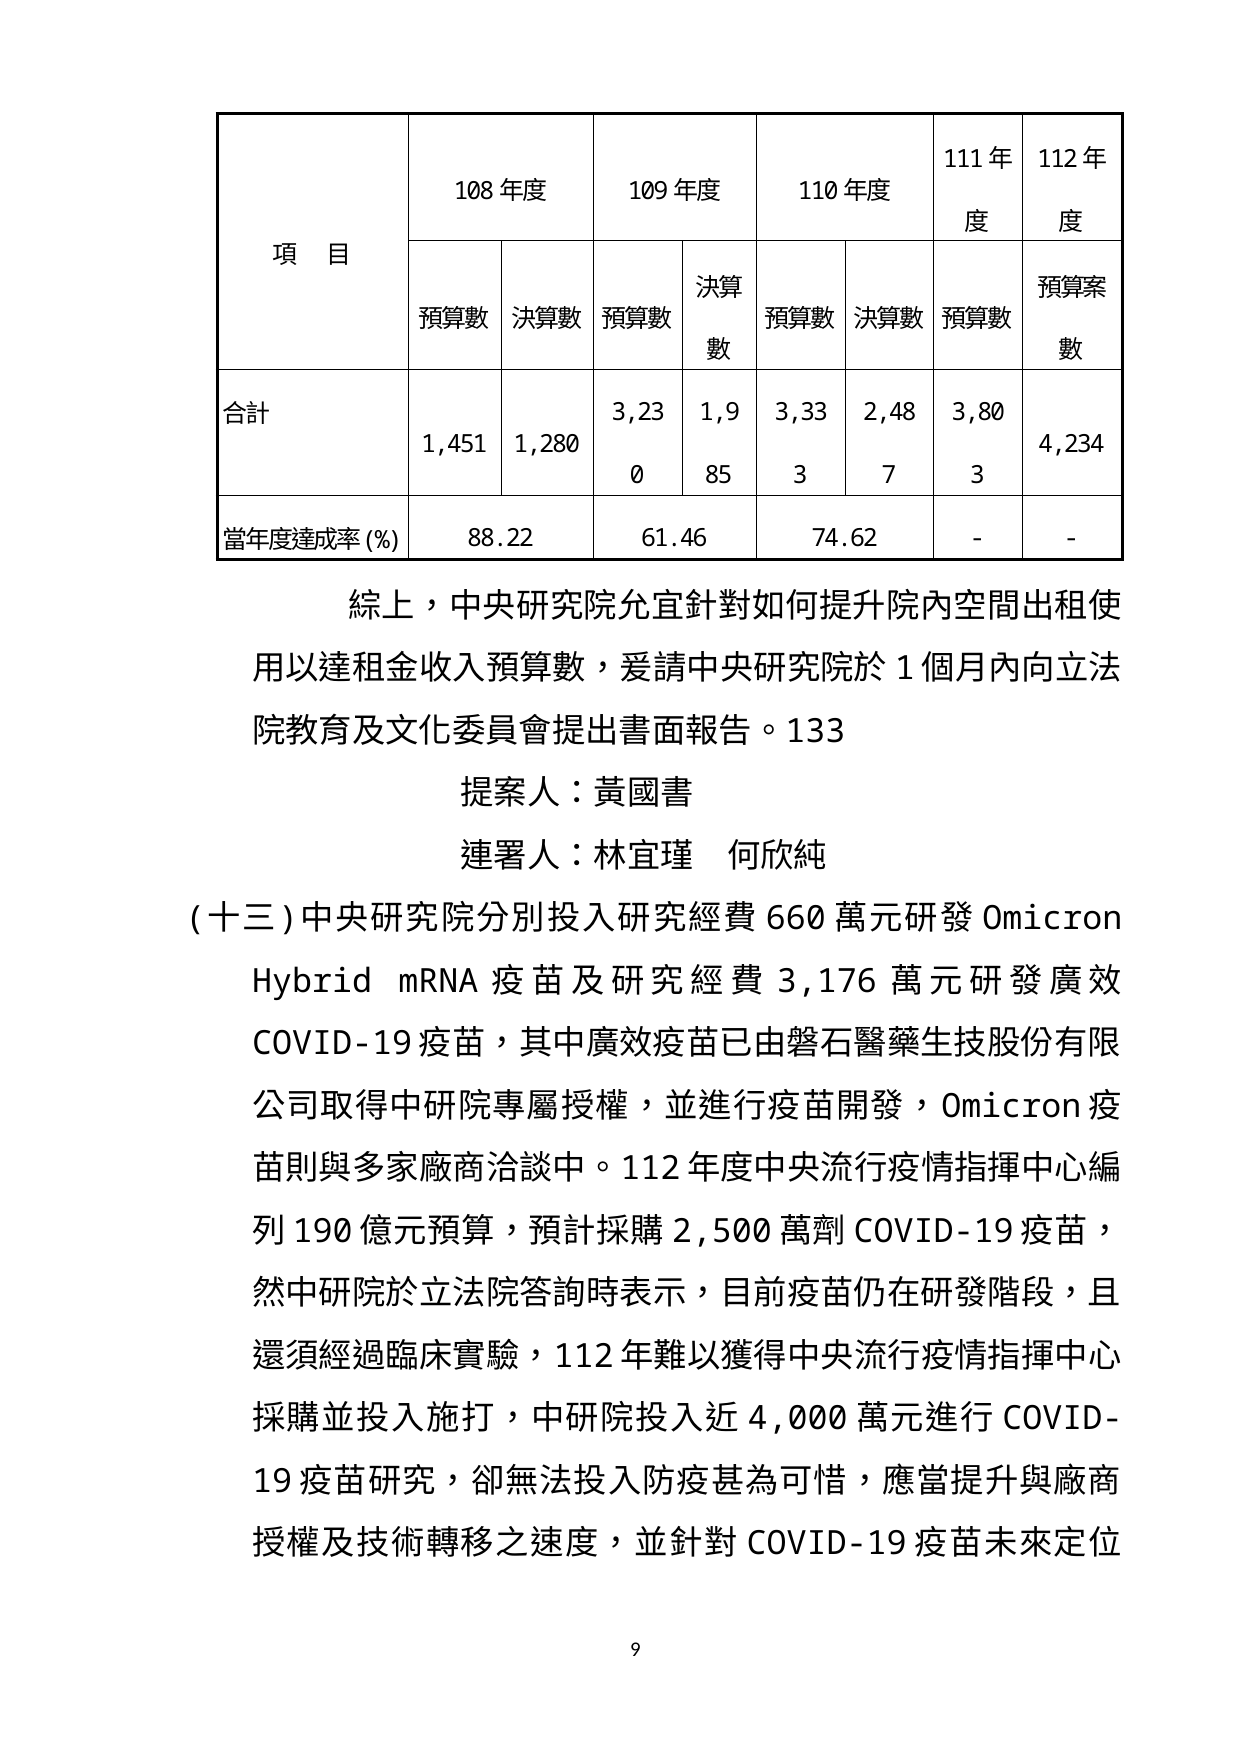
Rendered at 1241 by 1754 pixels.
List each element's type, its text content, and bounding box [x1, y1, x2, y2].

table_header 110年度 [757, 115, 933, 240]
table_cell 2,487 [846, 370, 933, 494]
text 連署人：林宜瑾 何欣純 [460, 811, 1122, 874]
table_cell 1,280 [502, 370, 593, 494]
table_cell 4,234 [1023, 370, 1121, 494]
table_cell 預算數 [934, 241, 1022, 368]
table_header 項 目 [219, 115, 408, 368]
table_header 112年度 [1023, 115, 1121, 240]
table_cell 1,985 [683, 370, 756, 494]
table_cell 預算數 [757, 241, 845, 368]
table_cell 預算數 [409, 241, 501, 368]
text 提案人：黃國書 [460, 749, 1122, 811]
table_cell 合計 [219, 370, 408, 494]
table_cell 預算案數 [1023, 241, 1121, 368]
table_cell 當年度達成率(%) [219, 496, 408, 558]
text 綜上，中央研究院允宜針對如何提升院內空間出租使用以達租金收入預算數，爰請中央研究院於1個月內向立法院教育及文化委員會提出書面報告。133 [185, 561, 1122, 749]
text (十三)中央研究院分別投入研究經費660萬元研發Omicron Hybrid mRNA疫苗及研究經費3,176萬元研發廣效COVID-19疫苗，其中廣效疫苗已由磐石醫藥生技股份有限公司取得中研院專屬授權，並進行疫苗開發，Omicron疫苗則與多家廠商洽談中。112年度中央流行疫情指揮中心編列190億元預算，預計採購2,500萬劑COVID-19疫苗，然中研院於立法院答詢時表示，目前疫苗仍在研發階段，且還須經過臨床實驗，112年難以獲得中央流行疫情指揮中心採購並投入施打，中研院投入近4,000萬元進行COVID-19疫苗研究，卻無法投入防疫甚為可惜，應當提升與廠商授權及技術轉移之速度，並針對COVID-19疫苗未來定位 [185, 874, 1122, 1561]
table_cell 決算數 [846, 241, 933, 368]
table_cell 決算數 [683, 241, 756, 368]
table_cell 3,230 [594, 370, 682, 494]
table_header 111年度 [934, 115, 1022, 240]
table_cell 3,333 [757, 370, 845, 494]
table_cell - [934, 496, 1022, 558]
table_cell 預算數 [594, 241, 682, 368]
table_header 108年度 [409, 115, 593, 240]
table_cell 74.62 [757, 496, 933, 558]
table_cell 61.46 [594, 496, 756, 558]
table_cell 1,451 [409, 370, 501, 494]
table_header 109年度 [594, 115, 756, 240]
table_cell - [1023, 496, 1121, 558]
table_cell 決算數 [502, 241, 593, 368]
table_cell 88.22 [409, 496, 593, 558]
table_cell 3,803 [934, 370, 1022, 494]
